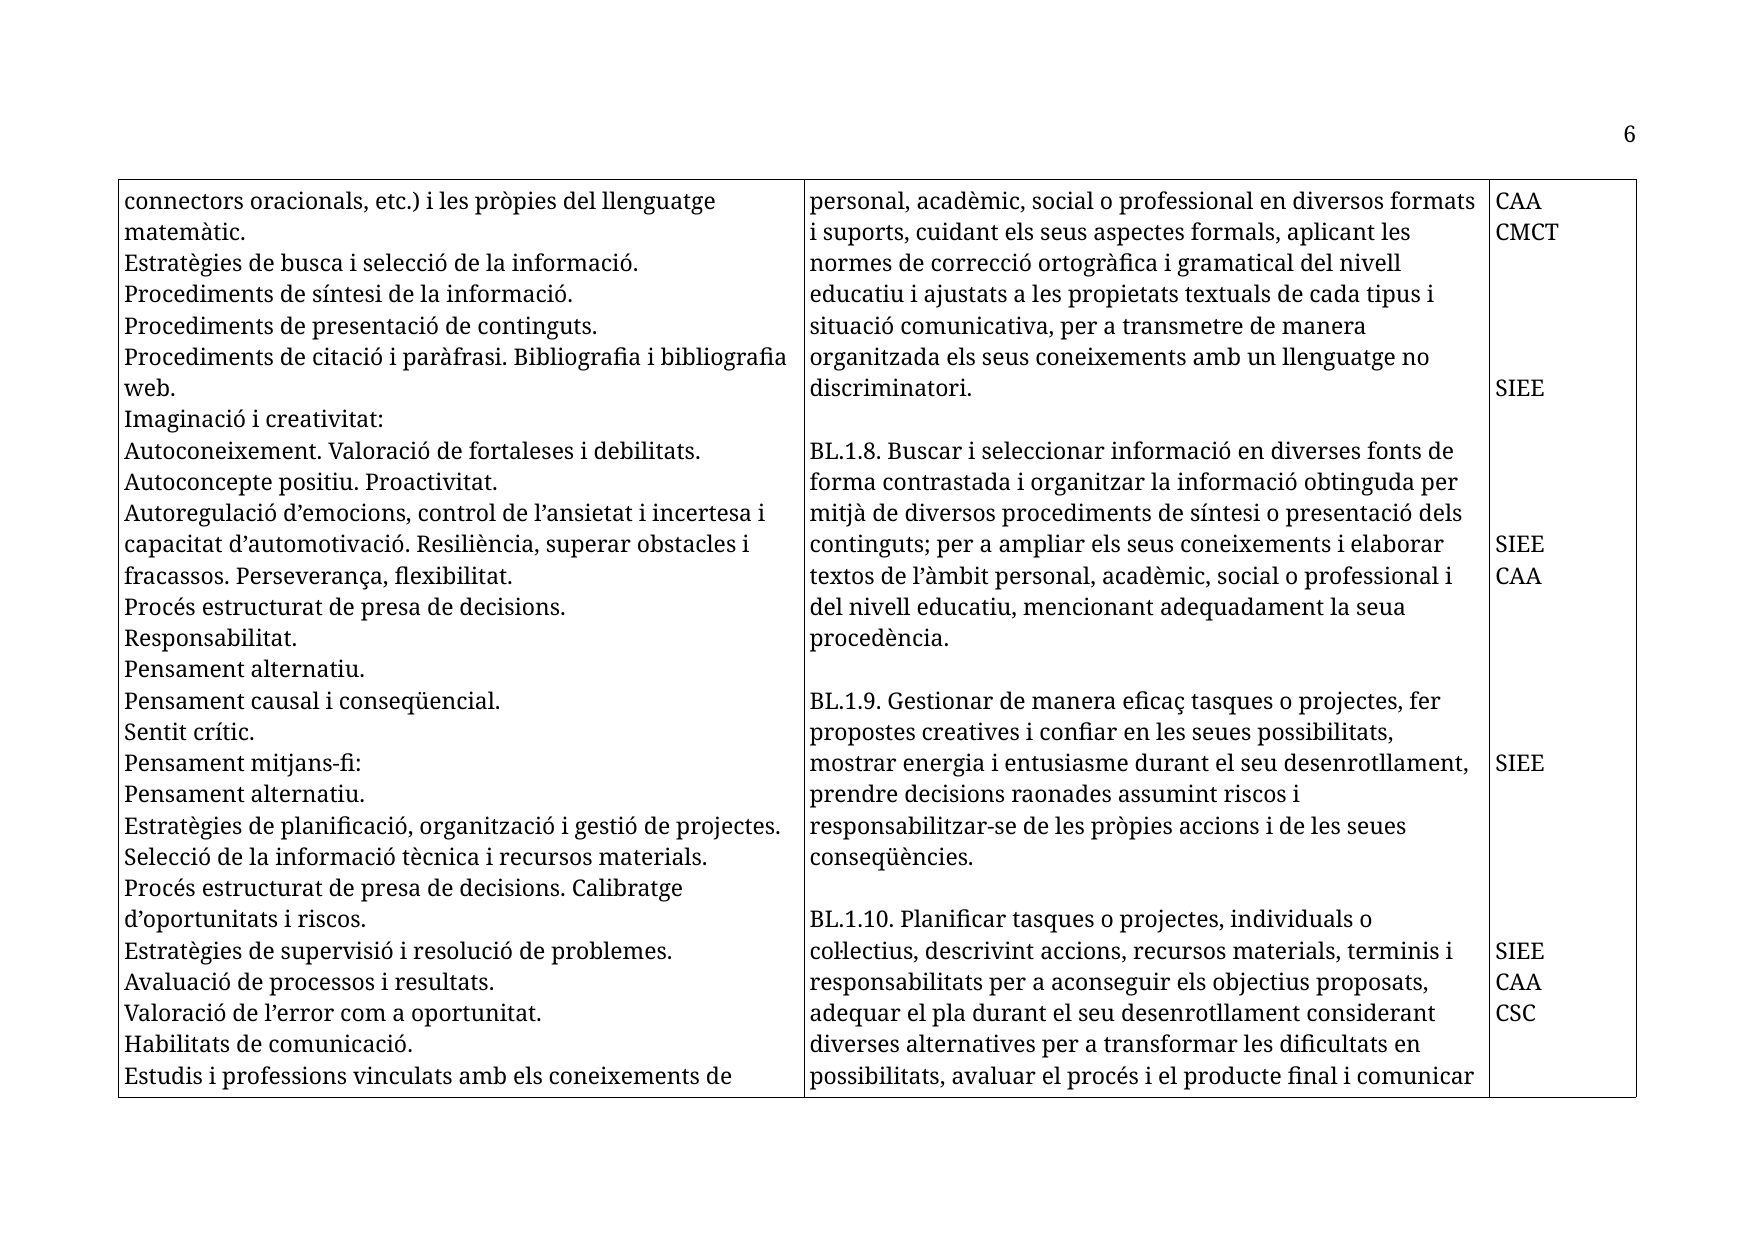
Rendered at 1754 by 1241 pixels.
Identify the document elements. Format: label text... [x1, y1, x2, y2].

table_cell connectors oracionals, etc.) i les pròpies del llenguatge matemàtic. Estratègies de busca i selecció de la informació. Procediments de síntesi de la informació. Procediments de presentació de continguts. Procediments de citació i paràfrasi. Bibliografia i bibliografia web. Imaginació i creativitat: Autoconeixement. Valoració de fortaleses i debilitats. Autoconcepte positiu. Proactivitat. Autoregulació d’emocions, control de l’ansietat i incertesa i capacitat d’automotivació. Resiliència, superar obstacles i fracassos. Perseverança, flexibilitat. Procés estructurat de presa de decisions. Responsabilitat. Pensament alternatiu. Pensament causal i conseqüencial. Sentit crític. Pensament mitjans-fi: Pensament alternatiu. Estratègies de planificació, organització i gestió de projectes. Selecció de la informació tècnica i recursos materials. Procés estructurat de presa de decisions. Calibratge d’oportunitats i riscos. Estratègies de supervisió i resolució de problemes. Avaluació de processos i resultats. Valoració de l’error com a oportunitat. Habilitats de comunicació. Estudis i professions vinculats amb els coneixements de [119, 180, 804, 1097]
table_cell CAA CMCT SIEE SIEE CAA SIEE SIEE CAA CSC [1490, 180, 1636, 1097]
table_cell personal, acadèmic, social o professional en diversos formats i suports, cuidant els seus aspectes formals, aplicant les normes de correcció ortogràfica i gramatical del nivell educatiu i ajustats a les propietats textuals de cada tipus i situació comunicativa, per a transmetre de manera organitzada els seus coneixements amb un llenguatge no discriminatori. BL.1.8. Buscar i seleccionar informació en diverses fonts de forma contrastada i organitzar la informació obtinguda per mitjà de diversos procediments de síntesi o presentació dels continguts; per a ampliar els seus coneixements i elaborar textos de l’àmbit personal, acadèmic, social o professional i del nivell educatiu, mencionant adequadament la seua procedència. BL.1.9. Gestionar de manera eficaç tasques o projectes, fer propostes creatives i confiar en les seues possibilitats, mostrar energia i entusiasme durant el seu desenrotllament, prendre decisions raonades assumint riscos i responsabilitzar-se de les pròpies accions i de les seues conseqüències. BL.1.10. Planificar tasques o projectes, individuals o col·lectius, descrivint accions, recursos materials, terminis i responsabilitats per a aconseguir els objectius proposats, adequar el pla durant el seu desenrotllament considerant diverses alternatives per a transformar les dificultats en possibilitats, avaluar el procés i el producte final i comunicar [805, 180, 1489, 1097]
